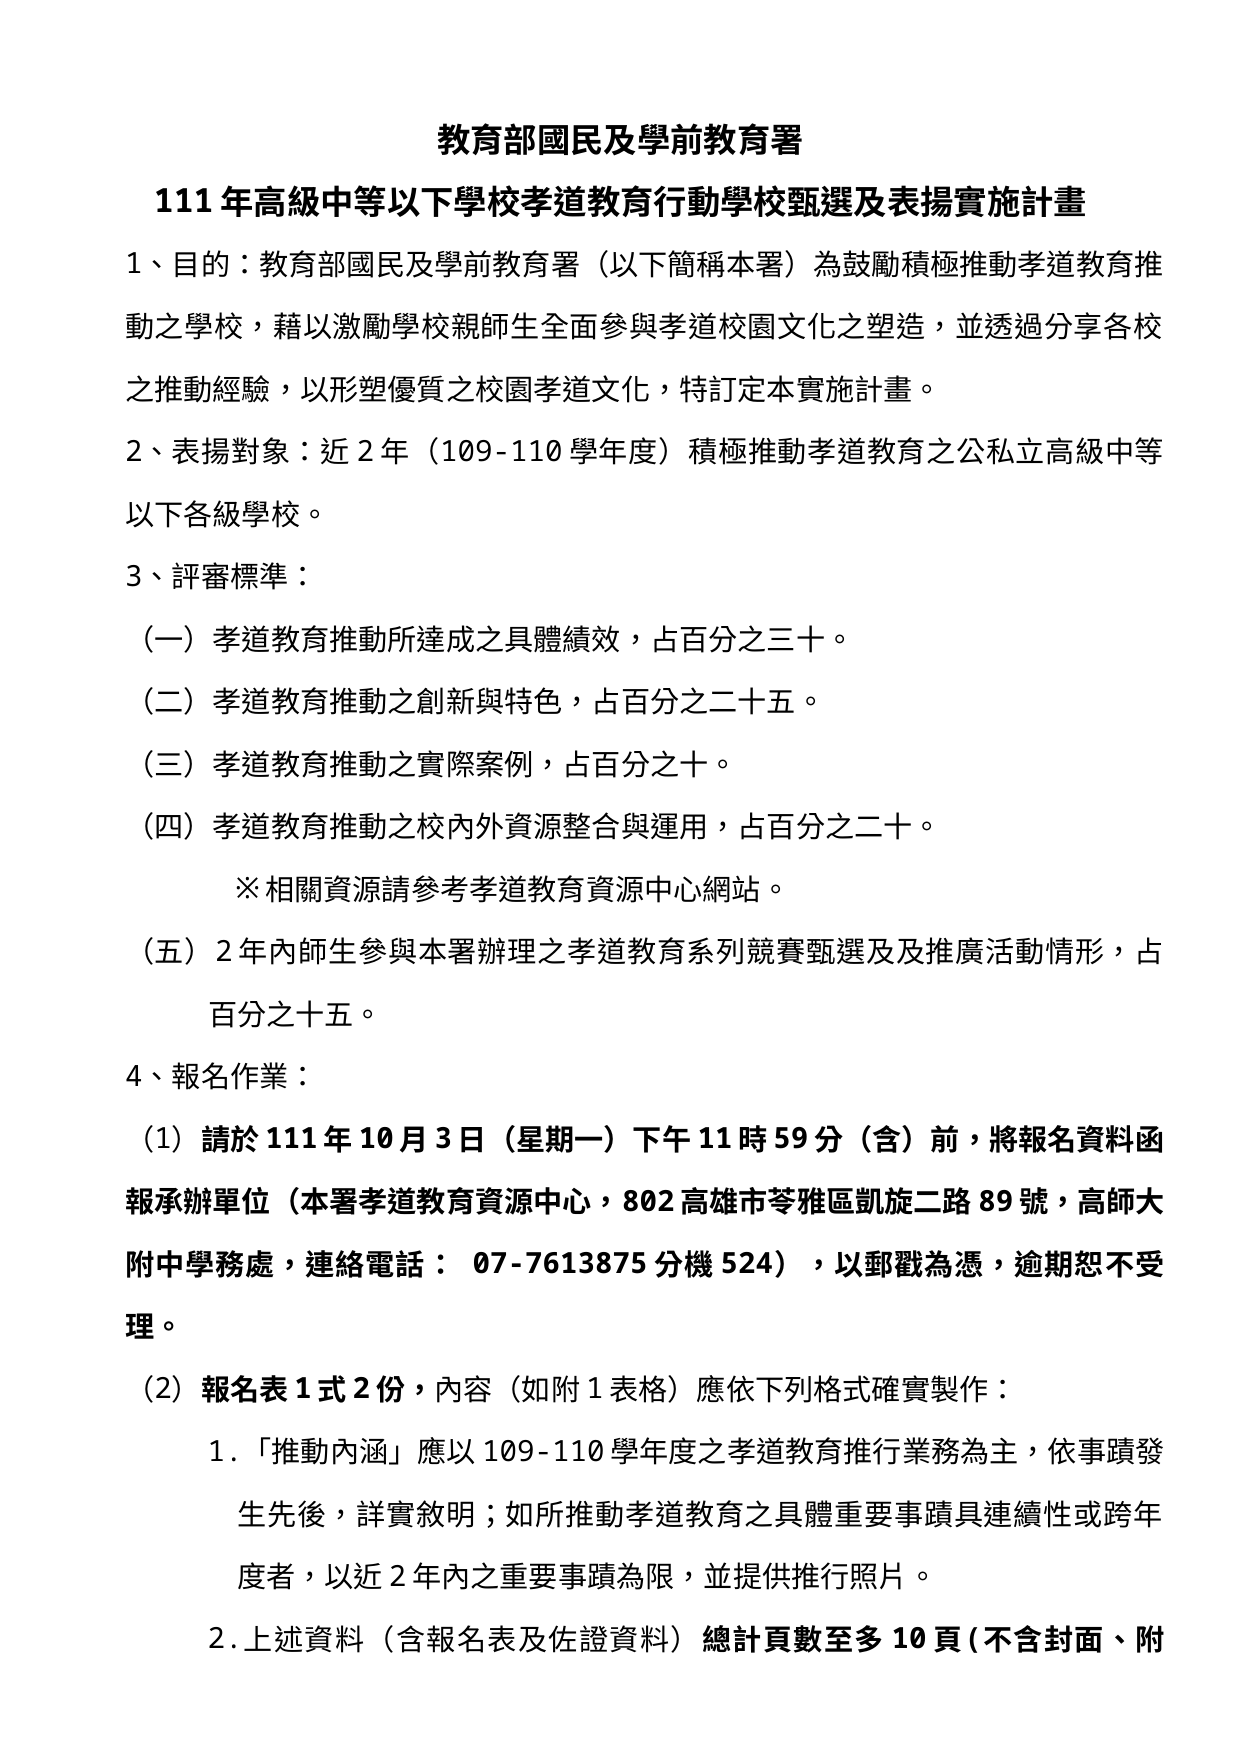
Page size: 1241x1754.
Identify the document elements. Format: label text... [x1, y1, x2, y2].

text （五）2年內師生參與本署辦理之孝道教育系列競賽甄選及及推廣活動情形，占百分之十五。 [125, 908, 1165, 1033]
text （三）孝道教育推動之實際案例，占百分之十。 [125, 721, 1165, 783]
text 教育部國民及學前教育署 [75, 96, 1165, 158]
text 2.上述資料（含報名表及佐證資料）總計頁數至多10頁(不含封面、附 [207, 1596, 1165, 1658]
text （一）孝道教育推動所達成之具體績效，占百分之三十。 [125, 596, 1165, 658]
text 111年高級中等以下學校孝道教育行動學校甄選及表揚實施計畫 [75, 158, 1165, 221]
text （二）孝道教育推動之創新與特色，占百分之二十五。 [125, 658, 1165, 721]
text （四）孝道教育推動之校內外資源整合與運用，占百分之二十。 [125, 783, 1165, 846]
list 評審標準： [125, 533, 1165, 596]
list 表揚對象：近2年（109-110學年度）積極推動孝道教育之公私立高級中等以下各級學校。 [125, 408, 1165, 533]
list 報名表1式2份，內容（如附1表格）應依下列格式確實製作： [125, 1346, 1165, 1408]
text 1.「推動內涵」應以109-110學年度之孝道教育推行業務為主，依事蹟發生先後，詳實敘明；如所推動孝道教育之具體重要事蹟具連續性或跨年度者，以近2年內之重要事蹟為限，並提供推行照片。 [207, 1408, 1165, 1596]
text ※相關資源請參考孝道教育資源中心網站。 [125, 846, 1165, 908]
list 請於111年10月3日（星期一）下午11時59分（含）前，將報名資料函報承辦單位（本署孝道教育資源中心，802高雄市苓雅區凱旋二路89號，高師大附中學務處，連絡電話： 07-7613875分機524），以郵戳為憑，逾期恕不受理。 [125, 1096, 1165, 1346]
list 報名作業： [125, 1033, 1165, 1096]
list 目的：教育部國民及學前教育署（以下簡稱本署）為鼓勵積極推動孝道教育推動之學校，藉以激勵學校親師生全面參與孝道校園文化之塑造，並透過分享各校之推動經驗，以形塑優質之校園孝道文化，特訂定本實施計畫。 [125, 221, 1165, 408]
